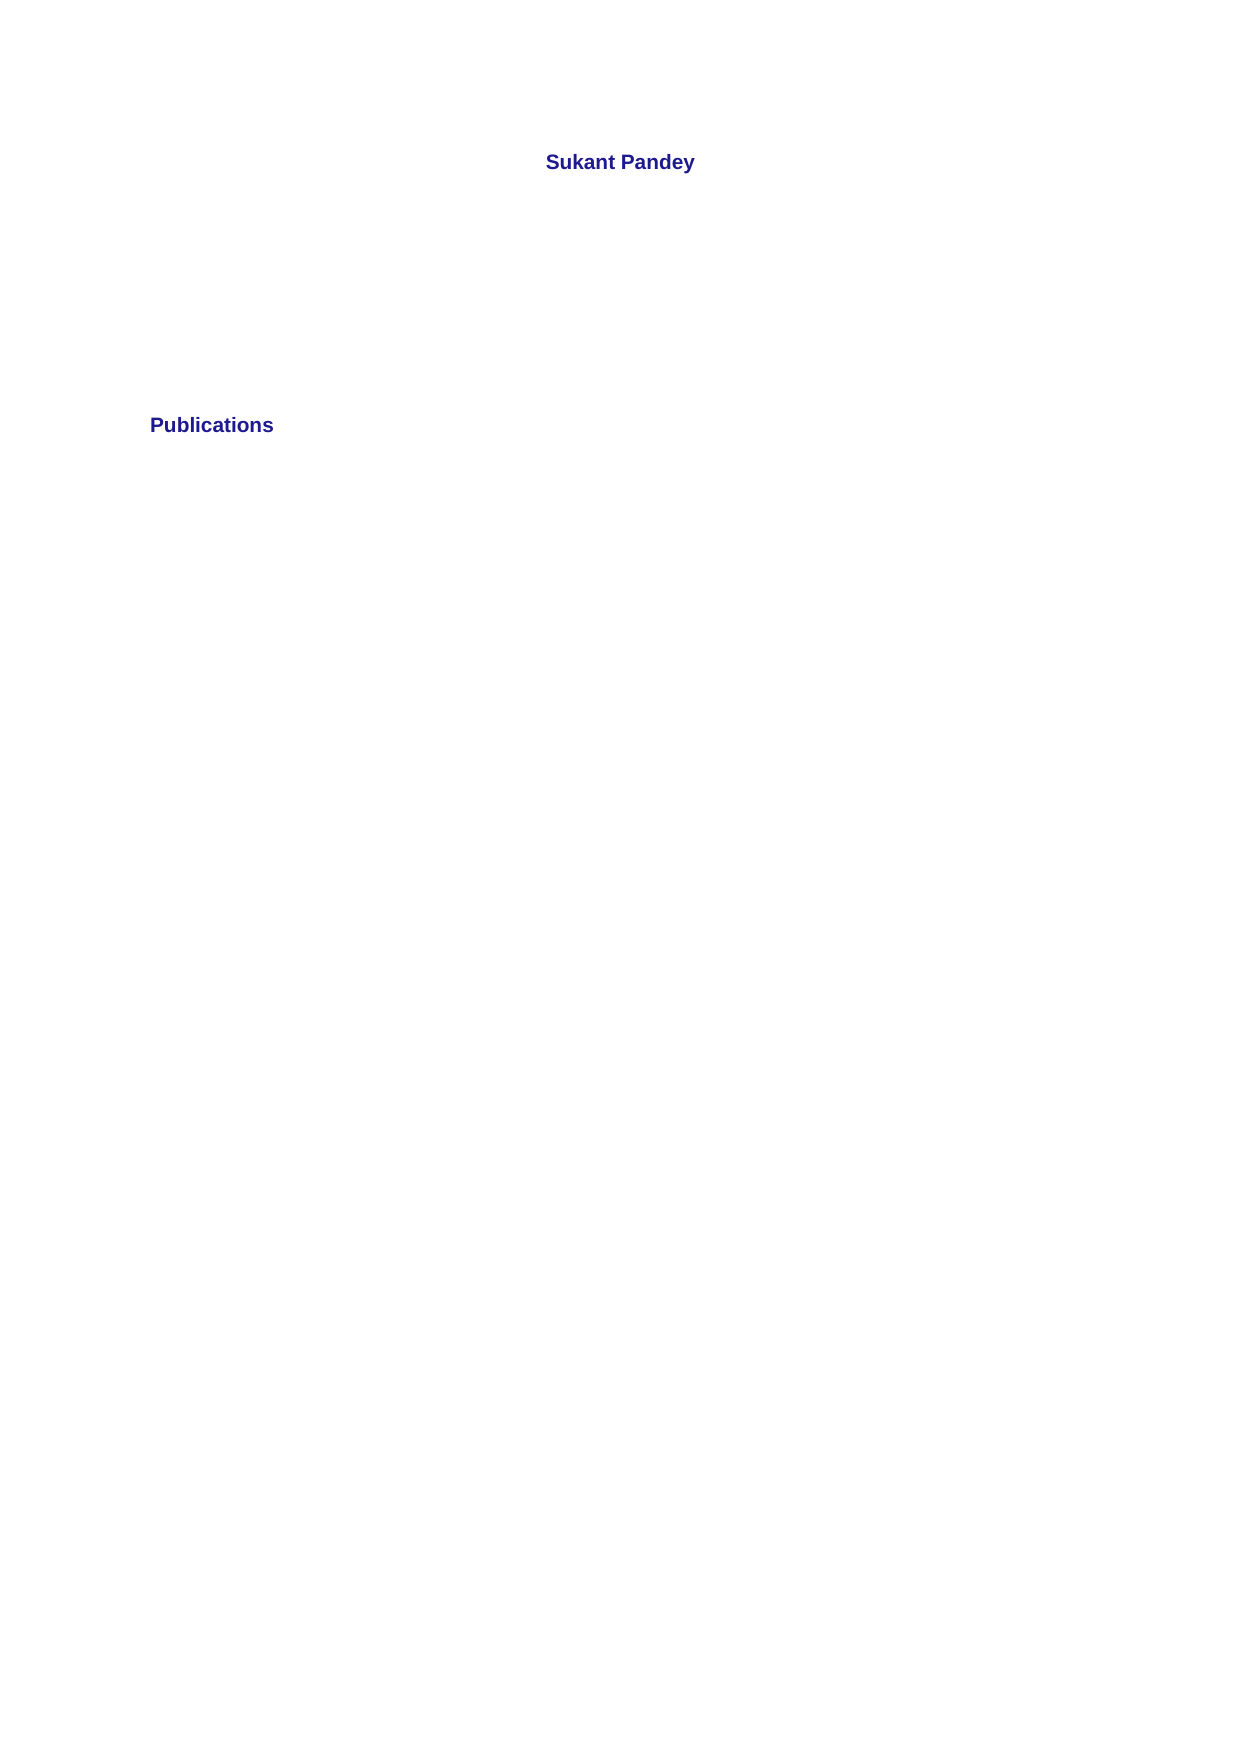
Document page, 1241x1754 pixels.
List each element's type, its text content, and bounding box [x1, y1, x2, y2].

subtitle Publications [150, 412, 1090, 436]
subtitle Sukant Pandey [150, 150, 1090, 174]
